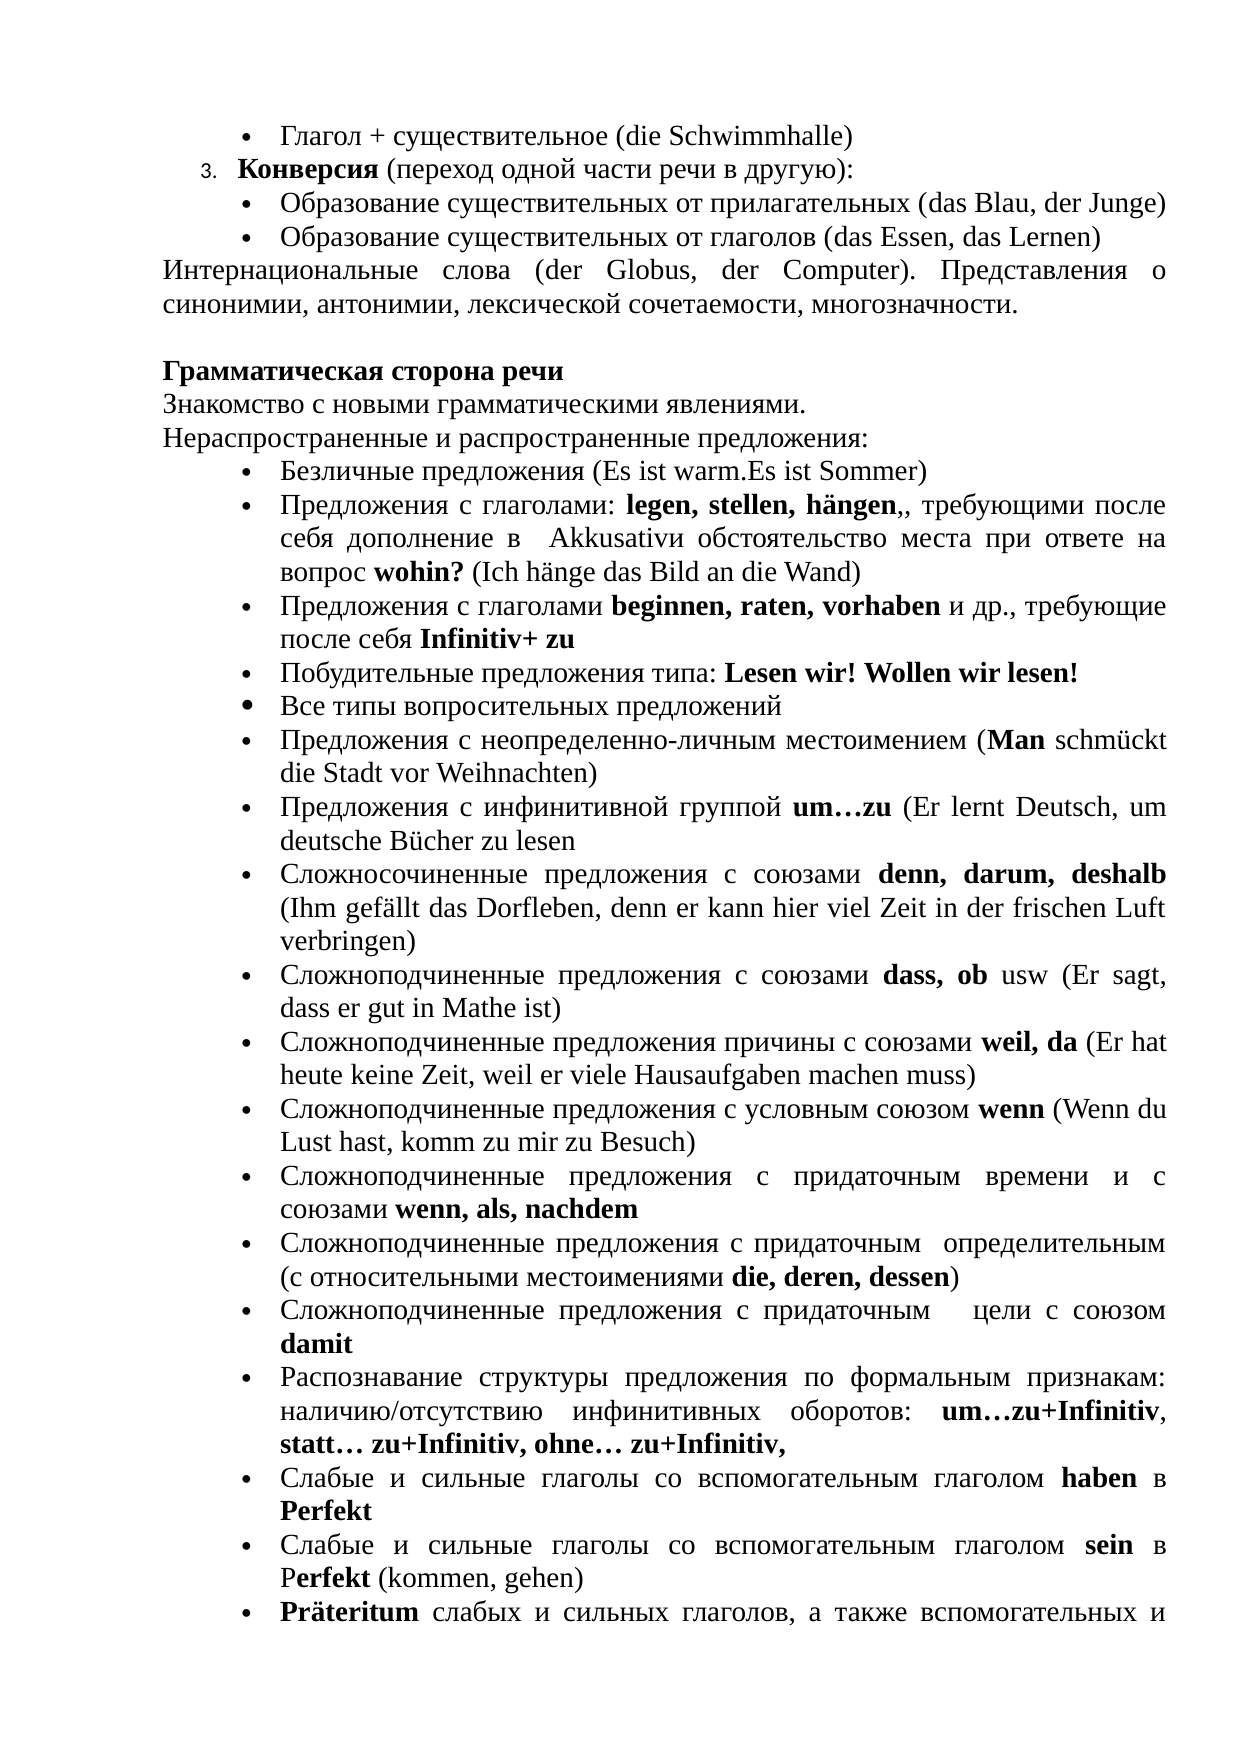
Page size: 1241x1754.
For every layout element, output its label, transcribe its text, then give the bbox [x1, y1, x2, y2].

text Интернациональные слова (der Globus, der Computer). Представления о синонимии, антонимии, лексической сочетаемости, многозначности. [162, 252, 1167, 319]
list Сложноподчиненные предложения с условным союзом wenn (Wenn du Lust hast, komm zu mir zu Besuch) [242, 1091, 1167, 1158]
list Präteritum cлабых и сильных глаголов, а также вспомогательных и [242, 1594, 1167, 1628]
list Сложносочиненные предложения с союзами denn, darum, deshalb (Ihm gefällt das Dorfleben, denn er kann hier viel Zeit in der frischen Luft verbringen) [242, 856, 1167, 957]
text Грамматическая сторона речи [162, 353, 1167, 386]
text Знакомство с новыми грамматическими явлениями. [162, 386, 1167, 420]
list Сложноподчиненные предложения с союзами dass, ob usw (Er sagt, dass er gut in Mathe ist) [242, 957, 1167, 1024]
list Конверсия (переход одной части речи в другую): [200, 152, 1167, 185]
list Побудительные предложения типа: Lesen wir! Wollen wir lesen! [242, 655, 1167, 688]
list Распознавание структуры предложения по формальным признакам: наличию/отсутствию инфинитивных оборотов: um…zu+Infinitiv, statt… zu+Infinitiv, ohne… zu+Infinitiv, [242, 1359, 1167, 1460]
list Все типы вопросительных предложений [242, 688, 1167, 722]
list Сложноподчиненные предложения с придаточным определительным (с относительными местоимениями die, deren, dessen) [242, 1225, 1167, 1292]
list Предложения с глаголами beginnen, raten, vorhaben и др., требующие после себя Infinitiv+ zu [242, 588, 1167, 655]
text Нераспространенные и распространенные предложения: [162, 420, 1167, 453]
list Предложения с глаголами: legen, stellen, hängen,, требующими после себя дополнение в Akkusativи обстоятельство места при ответе на вопрос wohin? (Ich hänge das Bild an die Wand) [242, 487, 1167, 588]
list Сложноподчиненные предложения с придаточным цели с союзом damit [242, 1292, 1167, 1359]
list Сложноподчиненные предложения причины с союзами weil, da (Er hat heute keine Zeit, weil er viele Hausaufgaben machen muss) [242, 1024, 1167, 1091]
list Образование существительных от прилагательных (das Blau, der Junge) [242, 185, 1167, 219]
list Глагол + существительное (die Schwimmhalle) [242, 118, 1167, 152]
list Слабые и сильные глаголы со вспомогательным глаголом haben в Perfekt [242, 1460, 1167, 1527]
list Образование существительных от глаголов (das Essen, das Lernen) [242, 219, 1167, 252]
list Слабые и сильные глаголы со вспомогательным глаголом sein в Perfekt (kommen, gehen) [242, 1527, 1167, 1594]
list Предложения с инфинитивной группой um…zu (Er lernt Deutsch, um deutsche Bücher zu lesen [242, 789, 1167, 856]
list Предложения с неопределенно-личным местоимением (Man schmückt die Stadt vor Weihnachten) [242, 722, 1167, 789]
list Сложноподчиненные предложения с придаточным времени и с союзами wenn, als, nachdem [242, 1158, 1167, 1225]
list Безличные предложения (Es ist warm.Es ist Sommer) [242, 453, 1167, 487]
